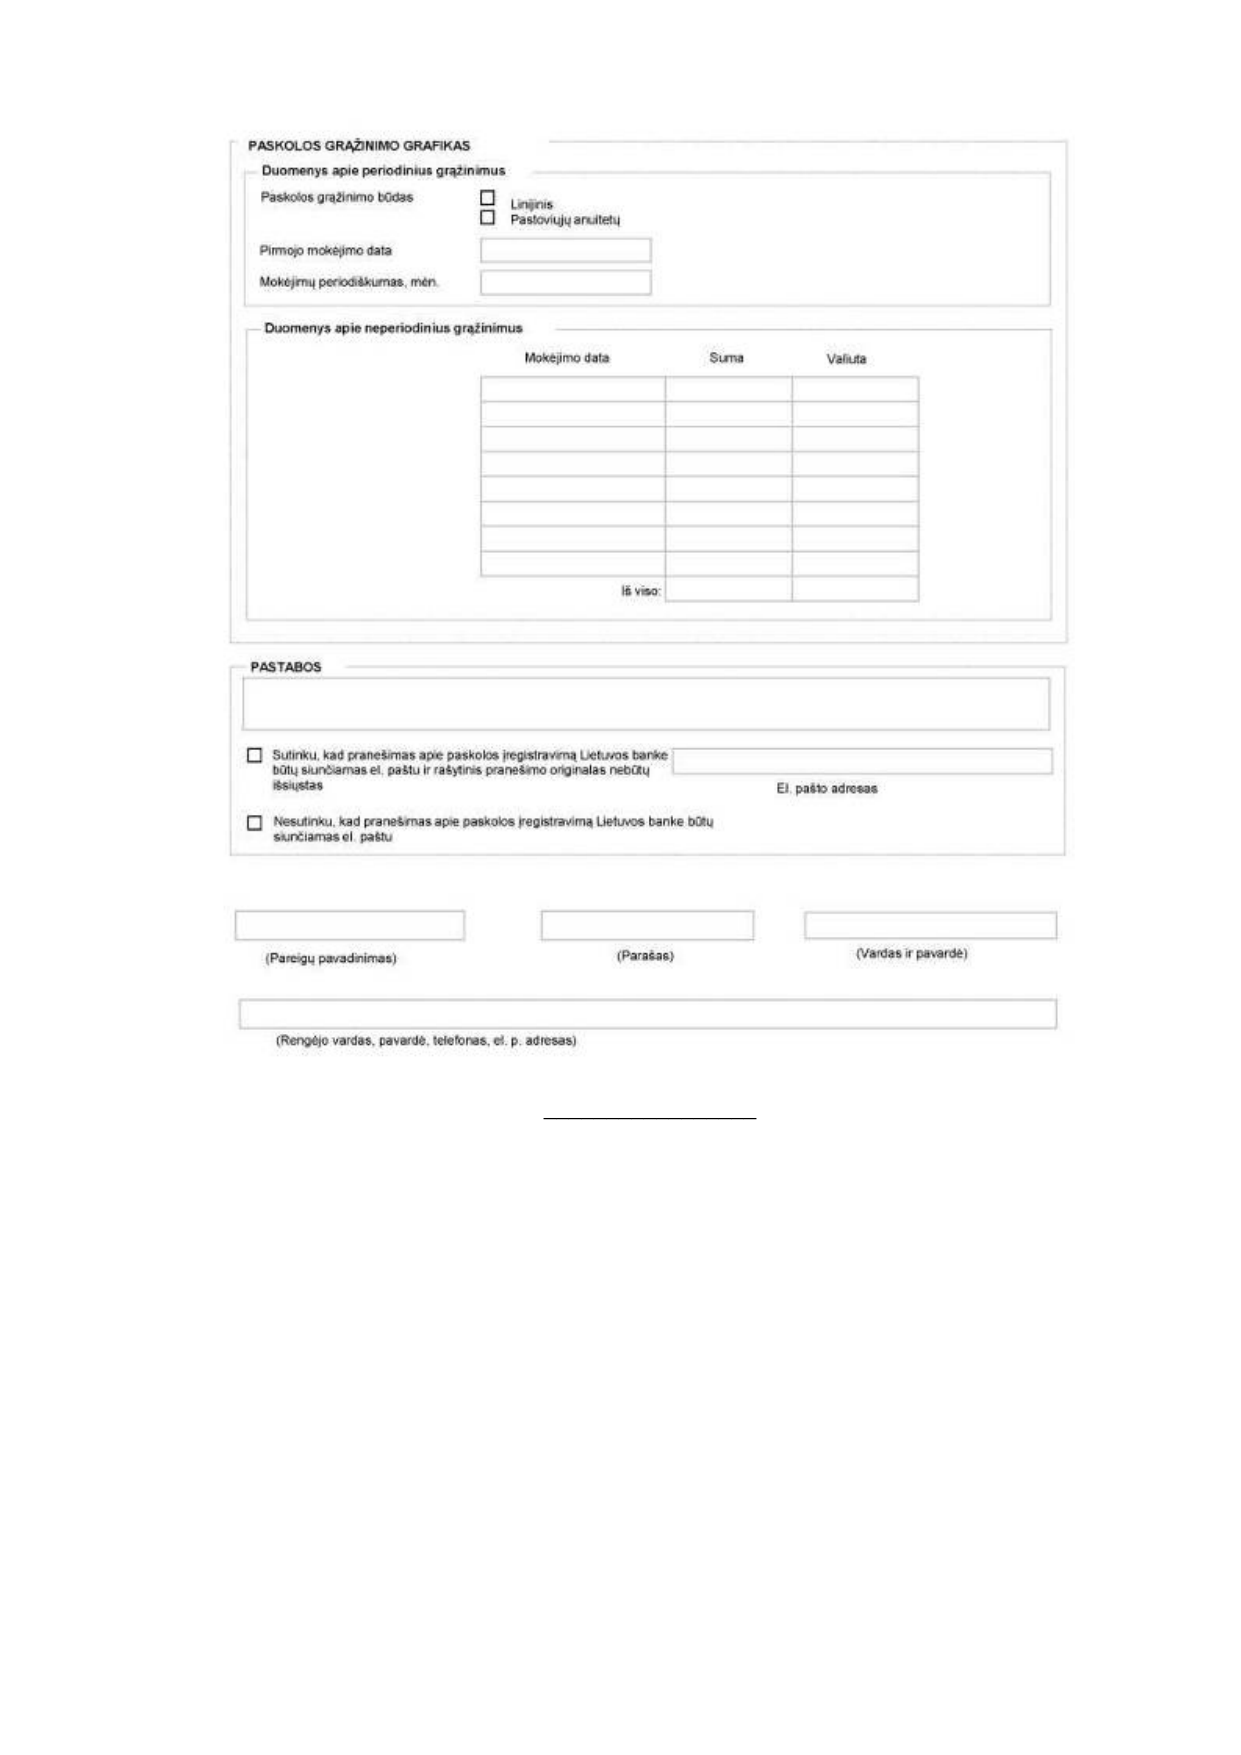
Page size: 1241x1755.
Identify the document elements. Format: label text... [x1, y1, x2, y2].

text _________________ [177, 1093, 1122, 1122]
